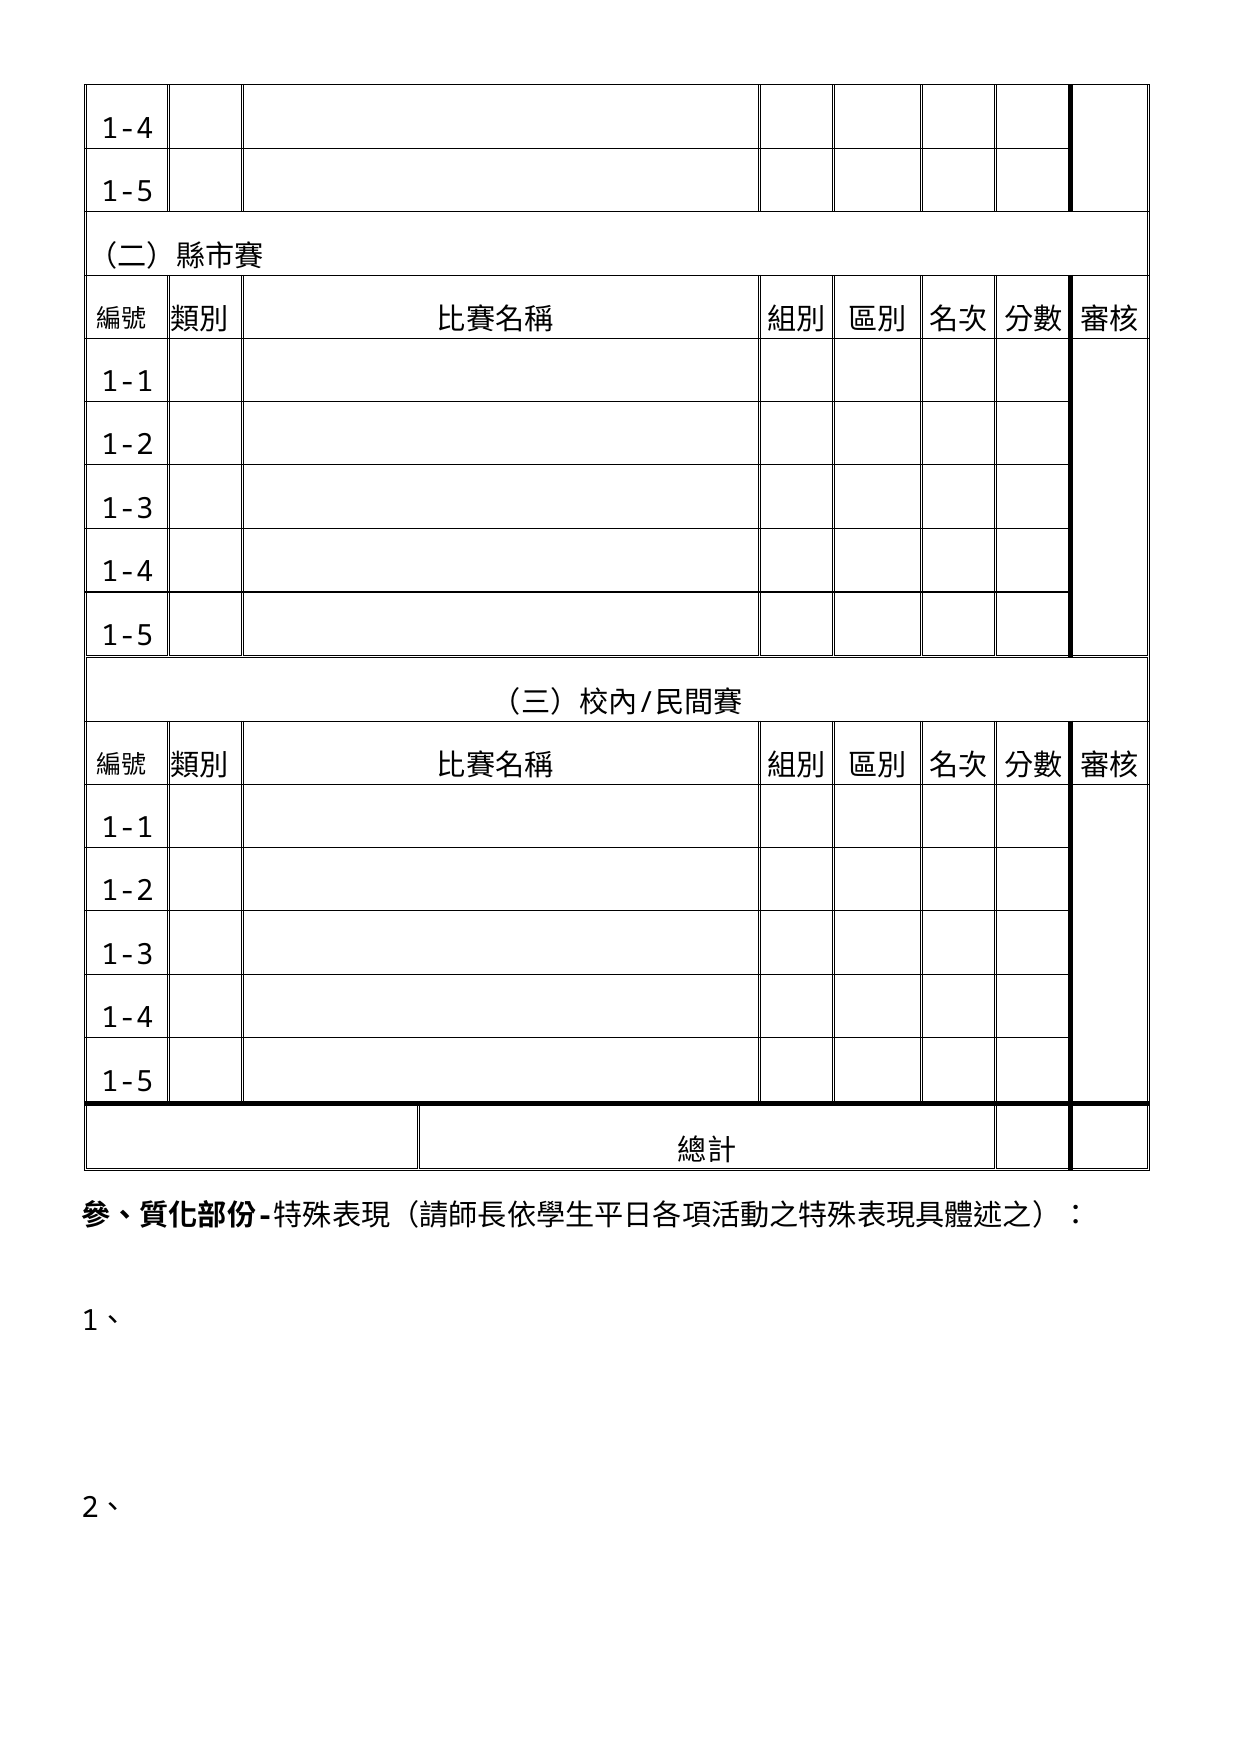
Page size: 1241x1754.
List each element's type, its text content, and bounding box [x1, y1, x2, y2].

table_cell 區別 [835, 722, 920, 784]
table_cell 審核 [1073, 722, 1147, 784]
table_cell [923, 149, 994, 211]
table_cell 類別 [170, 276, 241, 338]
table_cell [1073, 85, 1147, 211]
table_cell [835, 465, 920, 528]
table_cell [244, 149, 758, 211]
table_cell [835, 975, 920, 1037]
table_cell [835, 593, 920, 655]
table_cell [244, 529, 758, 591]
table_cell [761, 593, 832, 655]
table_cell 1-4 [87, 975, 167, 1037]
table_cell [997, 848, 1068, 910]
table_cell [997, 402, 1068, 464]
table_cell 1-5 [87, 593, 167, 655]
table_cell [170, 848, 241, 910]
table_cell 1-3 [87, 465, 167, 528]
table_cell [244, 465, 758, 528]
table_cell 1-5 [87, 1038, 167, 1101]
table_cell 1-4 [87, 85, 167, 148]
table_cell [1073, 339, 1147, 655]
text 參、質化部份-特殊表現（請師長依學生平日各項活動之特殊表現具體述之）： [37, 1171, 1200, 1234]
table_cell [761, 785, 832, 847]
table_cell [170, 593, 241, 655]
table_cell [1073, 785, 1147, 1101]
text 2、 [37, 1463, 1200, 1526]
table_cell [997, 339, 1068, 401]
table_cell 1-3 [87, 911, 167, 974]
table_cell 名次 [923, 276, 994, 338]
table_cell [835, 529, 920, 591]
table_cell [923, 975, 994, 1037]
table_cell [835, 339, 920, 401]
table_cell 總計 [420, 1106, 994, 1168]
table_cell [997, 593, 1068, 655]
table_cell [170, 529, 241, 591]
table_cell [761, 402, 832, 464]
table_cell [835, 85, 920, 148]
table_cell [923, 848, 994, 910]
table_cell [244, 402, 758, 464]
table_cell 分數 [997, 276, 1068, 338]
table_cell 1-1 [87, 785, 167, 847]
table_cell 1-2 [87, 848, 167, 910]
table_cell [997, 975, 1068, 1037]
table_cell [761, 339, 832, 401]
table_cell [761, 85, 832, 148]
table_cell [170, 149, 241, 211]
table_cell [244, 975, 758, 1037]
table_cell 比賽名稱 [244, 722, 758, 784]
table_cell 比賽名稱 [244, 276, 758, 338]
table_cell （三）校內/民間賽 [87, 658, 1147, 721]
table_cell 1-1 [87, 339, 167, 401]
table_cell 1-4 [87, 529, 167, 591]
table_cell [170, 339, 241, 401]
text 1、 [37, 1276, 1200, 1338]
table_cell [835, 848, 920, 910]
table_cell [923, 339, 994, 401]
table_cell [923, 85, 994, 148]
table_cell [761, 149, 832, 211]
table_cell [244, 848, 758, 910]
table_cell 編號 [87, 722, 167, 784]
table_cell [170, 85, 241, 148]
table_cell [761, 465, 832, 528]
table_cell 編號 [87, 276, 167, 338]
table_cell [923, 593, 994, 655]
table_cell [170, 911, 241, 974]
table_cell [923, 402, 994, 464]
table_cell [244, 785, 758, 847]
table_cell [170, 975, 241, 1037]
table_cell [170, 1038, 241, 1101]
table_cell [923, 465, 994, 528]
table_cell [835, 911, 920, 974]
table_cell 名次 [923, 722, 994, 784]
table_cell [761, 848, 832, 910]
table_cell [244, 593, 758, 655]
table_cell [1073, 1106, 1147, 1168]
table_cell [997, 1106, 1068, 1168]
table_cell 區別 [835, 276, 920, 338]
table_cell [923, 529, 994, 591]
table_cell [835, 785, 920, 847]
table_cell [761, 529, 832, 591]
table_cell [170, 785, 241, 847]
table_cell [761, 911, 832, 974]
table_cell [997, 529, 1068, 591]
table_cell 類別 [170, 722, 241, 784]
table_cell 1-5 [87, 149, 167, 211]
table_cell [761, 1038, 832, 1101]
table_cell [997, 911, 1068, 974]
table_cell [244, 339, 758, 401]
table_cell [997, 465, 1068, 528]
table_cell 組別 [761, 276, 832, 338]
table_cell [923, 911, 994, 974]
table_cell [87, 1106, 417, 1168]
table_cell 組別 [761, 722, 832, 784]
table_cell [997, 149, 1068, 211]
table_cell 分數 [997, 722, 1068, 784]
table_cell （二）縣市賽 [87, 212, 1147, 275]
table_cell [244, 85, 758, 148]
table_cell [170, 402, 241, 464]
table_cell [997, 785, 1068, 847]
table_cell [835, 402, 920, 464]
table_cell 1-2 [87, 402, 167, 464]
table_cell [923, 785, 994, 847]
table_cell [997, 85, 1068, 148]
table_cell [170, 465, 241, 528]
table_cell 審核 [1073, 276, 1147, 338]
table_cell [923, 1038, 994, 1101]
table_cell [244, 1038, 758, 1101]
table_cell [244, 911, 758, 974]
table_cell [761, 975, 832, 1037]
table_cell [835, 1038, 920, 1101]
table_cell [835, 149, 920, 211]
table_cell [997, 1038, 1068, 1101]
